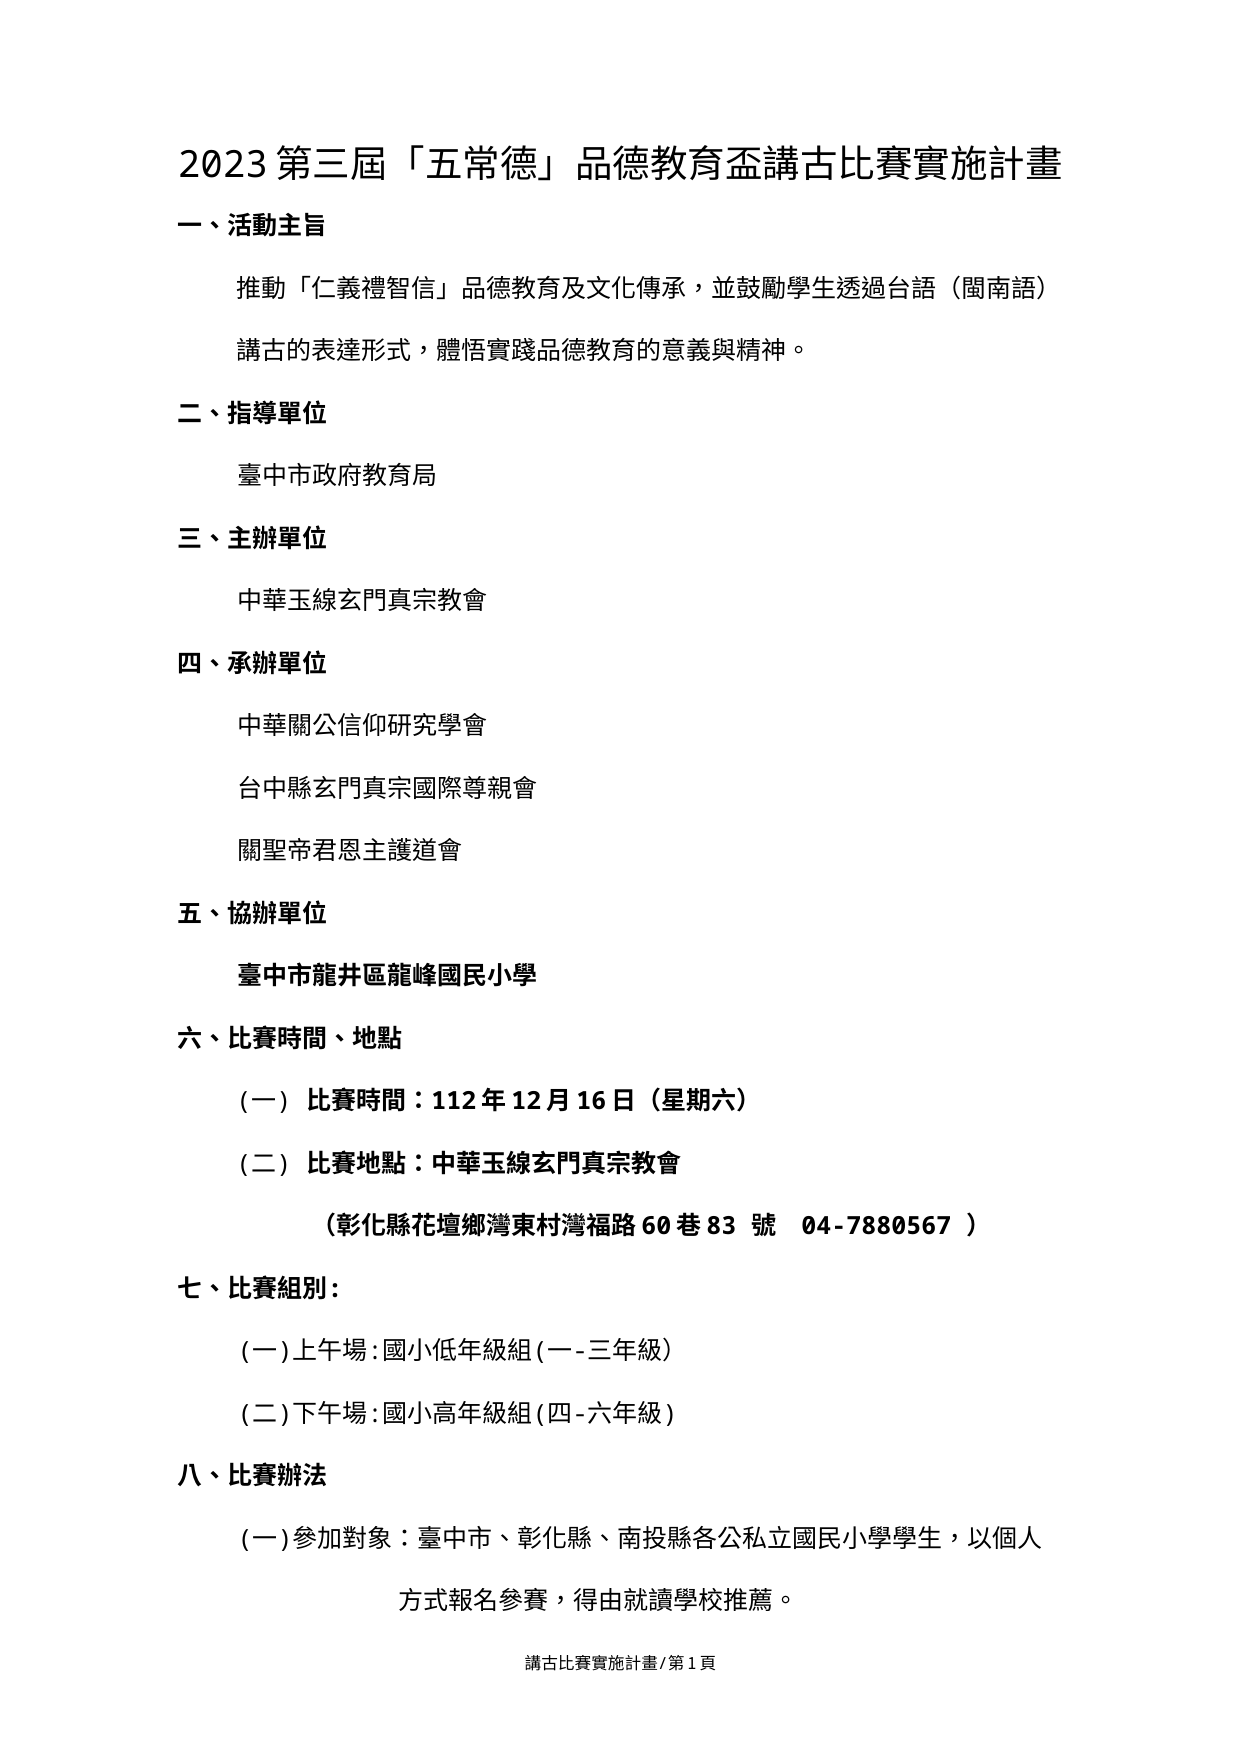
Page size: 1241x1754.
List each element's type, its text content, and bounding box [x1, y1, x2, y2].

text 推動「仁義禮智信」品德教育及文化傳承，並鼓勵學生透過台語（閩南語）講古的表達形式，體悟實踐品德教育的意義與精神。 [236, 244, 1063, 369]
text 八、比賽辦法 [177, 1432, 1063, 1494]
text 六、比賽時間、地點 [177, 994, 1063, 1057]
text 中華玉線玄門真宗教會 [177, 557, 1063, 619]
text 五、協辦單位 [177, 869, 1063, 932]
text 台中縣玄門真宗國際尊親會 [177, 744, 1063, 807]
text 一、活動主旨 [177, 182, 1063, 244]
text 臺中市政府教育局 [177, 432, 1063, 494]
text 七、比賽組別: [177, 1244, 1063, 1307]
text (二)下午場:國小高年級組(四-六年級) [177, 1369, 1063, 1432]
text (二) 比賽地點：中華玉線玄門真宗教會 [236, 1119, 1063, 1182]
text 關聖帝君恩主護道會 [177, 807, 1063, 869]
text (一)上午場:國小低年級組(一-三年級） [177, 1307, 1063, 1369]
text (一)參加對象：臺中市、彰化縣、南投縣各公私立國民小學學生，以個人方式報名參賽，得由就讀學校推薦。 [177, 1494, 1063, 1619]
text 四、承辦單位 [177, 619, 1063, 682]
text 2023第三屆「五常德」品德教育盃講古比賽實施計畫 [177, 119, 1063, 182]
text （彰化縣花壇鄉灣東村灣福路60巷83 號 04-7880567 ） [236, 1182, 1063, 1244]
text 二、指導單位 [177, 369, 1063, 432]
text 臺中市龍井區龍峰國民小學 [177, 932, 1063, 994]
text (一) 比賽時間：112年12月16日（星期六） [236, 1057, 1063, 1119]
text 三、主辦單位 [177, 494, 1063, 557]
text 中華關公信仰研究學會 [177, 682, 1063, 744]
